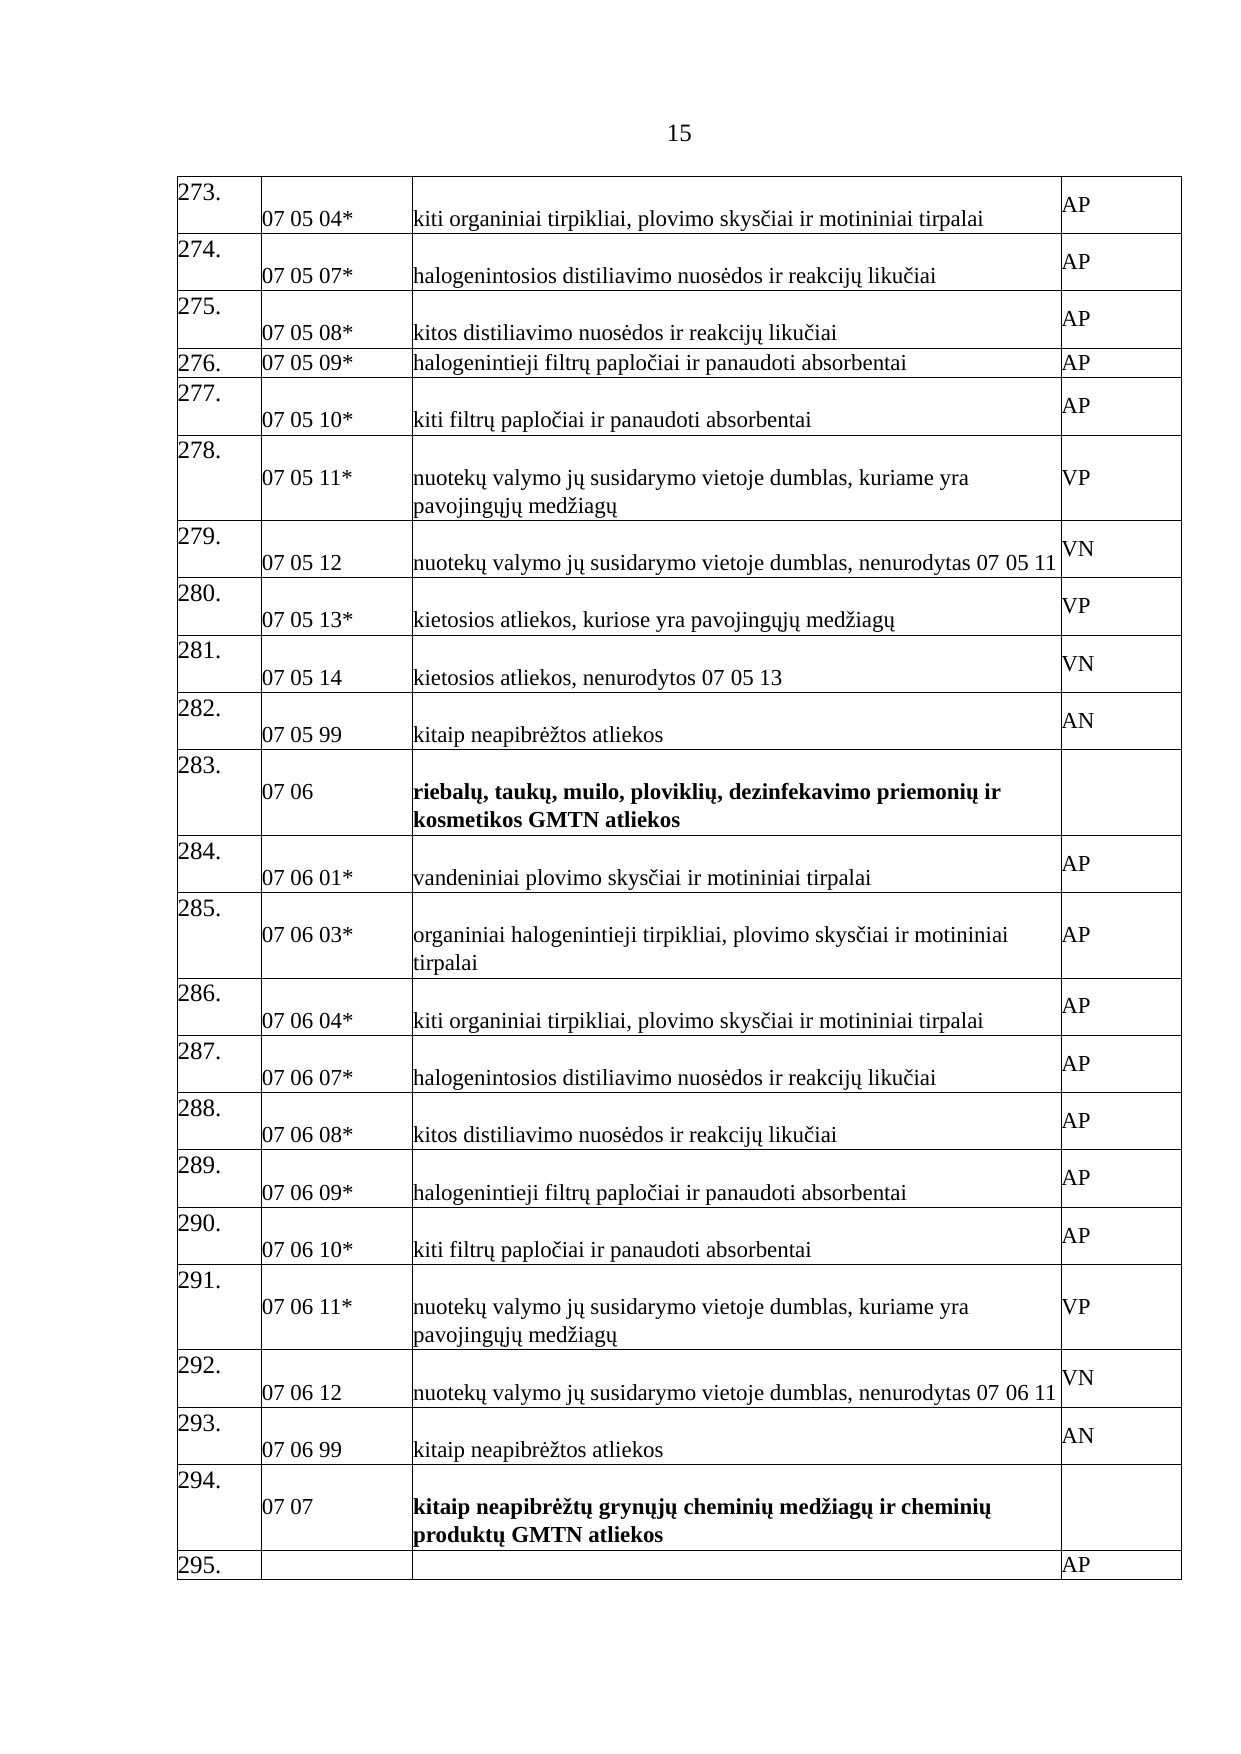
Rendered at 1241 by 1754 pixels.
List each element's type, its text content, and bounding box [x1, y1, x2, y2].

table_cell 288. [178, 1093, 261, 1149]
table_cell 07 05 13* [262, 578, 412, 634]
table_cell 07 05 14 [262, 636, 412, 692]
table_cell kitaip neapibrėžtų grynųjų cheminių medžiagų ir cheminių produktų GMTN atliekos [413, 1465, 1061, 1549]
table_cell VP [1062, 436, 1181, 520]
table_cell halogenintosios distiliavimo nuosėdos ir reakcijų likučiai [413, 1036, 1061, 1092]
table_cell [1062, 750, 1181, 835]
table_cell halogenintosios distiliavimo nuosėdos ir reakcijų likučiai [413, 234, 1061, 290]
table_cell kietosios atliekos, nenurodytos 07 05 13 [413, 636, 1061, 692]
table_cell 07 07 [262, 1465, 412, 1549]
table_cell 292. [178, 1350, 261, 1407]
table_cell kitaip neapibrėžtos atliekos [413, 1408, 1061, 1464]
table_cell vandeniniai plovimo skysčiai ir motininiai tirpalai [413, 836, 1061, 892]
table_cell 273. [178, 177, 261, 233]
table_cell 295. [178, 1551, 261, 1579]
table_cell 07 06 08* [262, 1093, 412, 1149]
table_cell 278. [178, 436, 261, 520]
table_cell 293. [178, 1408, 261, 1464]
table_cell AP [1062, 893, 1181, 977]
table_cell AP [1062, 1150, 1181, 1207]
table_cell kitaip neapibrėžtos atliekos [413, 693, 1061, 749]
table_cell 291. [178, 1265, 261, 1349]
table_cell AP [1062, 1551, 1181, 1579]
table_cell AP [1062, 291, 1181, 347]
table_cell kiti organiniai tirpikliai, plovimo skysčiai ir motininiai tirpalai [413, 177, 1061, 233]
table_cell AP [1062, 378, 1181, 434]
table_cell 279. [178, 521, 261, 577]
table_cell 274. [178, 234, 261, 290]
table_cell AP [1062, 1093, 1181, 1149]
table_cell nuotekų valymo jų susidarymo vietoje dumblas, kuriame yra pavojingųjų medžiagų [413, 1265, 1061, 1349]
table_cell 07 06 12 [262, 1350, 412, 1407]
table_cell 276. [178, 349, 261, 377]
table_cell kietosios atliekos, kuriose yra pavojingųjų medžiagų [413, 578, 1061, 634]
table_cell 07 05 10* [262, 378, 412, 434]
table_cell 07 06 10* [262, 1208, 412, 1264]
table_cell 282. [178, 693, 261, 749]
table_cell 07 05 09* [262, 349, 412, 377]
table_cell 07 05 07* [262, 234, 412, 290]
table_cell 07 06 09* [262, 1150, 412, 1207]
table_cell 07 05 04* [262, 177, 412, 233]
table_cell kiti organiniai tirpikliai, plovimo skysčiai ir motininiai tirpalai [413, 979, 1061, 1035]
table_cell [413, 1551, 1061, 1579]
table_cell kiti filtrų papločiai ir panaudoti absorbentai [413, 378, 1061, 434]
table_cell 07 06 03* [262, 893, 412, 977]
table_cell kiti filtrų papločiai ir panaudoti absorbentai [413, 1208, 1061, 1264]
table_cell 07 06 01* [262, 836, 412, 892]
table_cell 290. [178, 1208, 261, 1264]
table_cell 07 05 11* [262, 436, 412, 520]
table_cell VN [1062, 636, 1181, 692]
table_cell 07 06 11* [262, 1265, 412, 1349]
table_cell AP [1062, 979, 1181, 1035]
table_cell 277. [178, 378, 261, 434]
table_cell 07 05 08* [262, 291, 412, 347]
table_cell 280. [178, 578, 261, 634]
table_cell AP [1062, 1036, 1181, 1092]
table_cell 07 05 99 [262, 693, 412, 749]
table_cell kitos distiliavimo nuosėdos ir reakcijų likučiai [413, 1093, 1061, 1149]
table_cell 283. [178, 750, 261, 835]
table_cell 294. [178, 1465, 261, 1549]
table_cell nuotekų valymo jų susidarymo vietoje dumblas, kuriame yra pavojingųjų medžiagų [413, 436, 1061, 520]
table_cell nuotekų valymo jų susidarymo vietoje dumblas, nenurodytas 07 06 11 [413, 1350, 1061, 1407]
table_cell VP [1062, 1265, 1181, 1349]
table_cell riebalų, taukų, muilo, ploviklių, dezinfekavimo priemonių ir kosmetikos GMTN atliekos [413, 750, 1061, 835]
table_cell VN [1062, 1350, 1181, 1407]
table_cell 07 05 12 [262, 521, 412, 577]
table_cell 284. [178, 836, 261, 892]
table_cell [262, 1551, 412, 1579]
table_cell AP [1062, 177, 1181, 233]
table_cell halogenintieji filtrų papločiai ir panaudoti absorbentai [413, 1150, 1061, 1207]
table_cell AN [1062, 1408, 1181, 1464]
table_cell AN [1062, 693, 1181, 749]
table_cell nuotekų valymo jų susidarymo vietoje dumblas, nenurodytas 07 05 11 [413, 521, 1061, 577]
table_cell 07 06 [262, 750, 412, 835]
table_cell [1062, 1465, 1181, 1549]
table_cell AP [1062, 1208, 1181, 1264]
table_cell kitos distiliavimo nuosėdos ir reakcijų likučiai [413, 291, 1061, 347]
table_cell AP [1062, 836, 1181, 892]
table_cell AP [1062, 349, 1181, 377]
table_cell 281. [178, 636, 261, 692]
table_cell 287. [178, 1036, 261, 1092]
table_cell organiniai halogenintieji tirpikliai, plovimo skysčiai ir motininiai tirpalai [413, 893, 1061, 977]
table_cell 07 06 99 [262, 1408, 412, 1464]
table_cell 285. [178, 893, 261, 977]
table_cell VP [1062, 578, 1181, 634]
table_cell 289. [178, 1150, 261, 1207]
table_cell 07 06 04* [262, 979, 412, 1035]
table_cell 275. [178, 291, 261, 347]
table_cell VN [1062, 521, 1181, 577]
table_cell 286. [178, 979, 261, 1035]
table_cell AP [1062, 234, 1181, 290]
table_cell 07 06 07* [262, 1036, 412, 1092]
table_cell halogenintieji filtrų papločiai ir panaudoti absorbentai [413, 349, 1061, 377]
